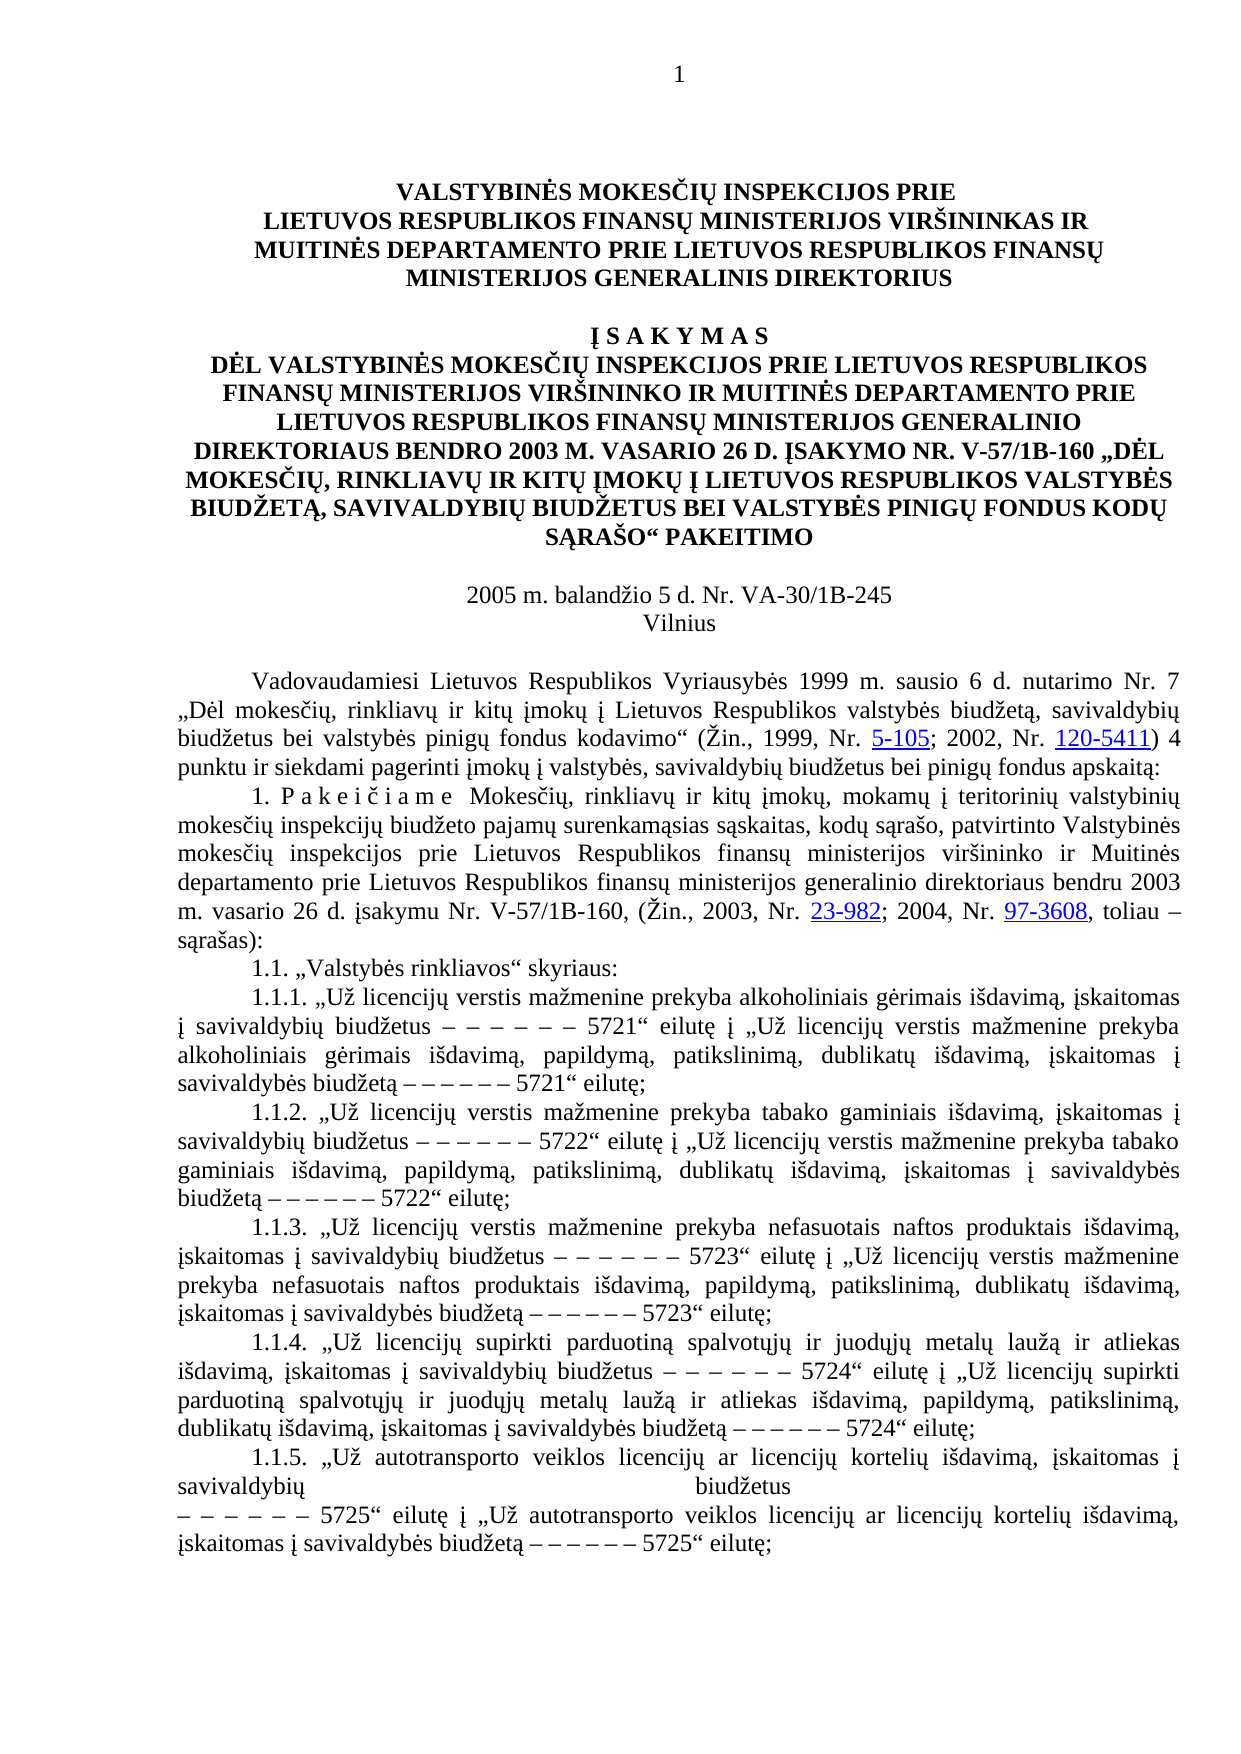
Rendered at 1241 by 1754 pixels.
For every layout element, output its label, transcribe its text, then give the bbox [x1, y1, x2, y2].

text Vadovaudamiesi Lietuvos Respublikos Vyriausybės 1999 m. sausio 6 d. nutarimo Nr. 7 „Dėl mokesčių, rinkliavų ir kitų įmokų į Lietuvos Respublikos valstybės biudžetą, savivaldybių biudžetus bei valstybės pinigų fondus kodavimo“ (Žin., 1999, Nr. 5-105; 2002, Nr. 120-5411) 4 punktu ir siekdami pagerinti įmokų į valstybės, savivaldybių biudžetus bei pinigų fondus apskaitą: [177, 666, 1181, 781]
text 1.1.2. „Už licencijų verstis mažmenine prekyba tabako gaminiais išdavimą, įskaitomas į savivaldybių biudžetus – – – – – – 5722“ eilutę į „Už licencijų verstis mažmenine prekyba tabako gaminiais išdavimą, papildymą, patikslinimą, dublikatų išdavimą, įskaitomas į savivaldybės biudžetą – – – – – – 5722“ eilutę; [177, 1097, 1181, 1212]
text 1.1.1. „Už licencijų verstis mažmenine prekyba alkoholiniais gėrimais išdavimą, įskaitomas į savivaldybių biudžetus – – – – – – 5721“ eilutę į „Už licencijų verstis mažmenine prekyba alkoholiniais gėrimais išdavimą, papildymą, patikslinimą, dublikatų išdavimą, įskaitomas į savivaldybės biudžetą – – – – – – 5721“ eilutę; [177, 982, 1181, 1097]
text 1.1. „Valstybės rinkliavos“ skyriaus: [177, 953, 1181, 982]
text Į S A K Y M A S [177, 321, 1181, 350]
text 2005 m. balandžio 5 d. Nr. VA-30/1B-245 [177, 580, 1181, 608]
text DĖL VALSTYBINĖS MOKESČIŲ INSPEKCIJOS PRIE LIETUVOS RESPUBLIKOS FINANSŲ MINISTERIJOS VIRŠININKO IR MUITINĖS DEPARTAMENTO PRIE LIETUVOS RESPUBLIKOS FINANSŲ MINISTERIJOS GENERALINIO DIREKTORIAUS BENDRO 2003 M. VASARIO 26 D. ĮSAKYMO NR. V-57/1B-160 „DĖL MOKESČIŲ, RINKLIAVŲ IR KITŲ ĮMOKŲ Į LIETUVOS RESPUBLIKOS VALSTYBĖS BIUDŽETĄ, SAVIVALDYBIŲ BIUDŽETUS BEI VALSTYBĖS PINIGŲ FONDUS KODŲ SĄRAŠO“ PAKEITIMO [177, 350, 1181, 551]
text Vilnius [177, 608, 1181, 637]
text MUITINĖS DEPARTAMENTO PRIE LIETUVOS RESPUBLIKOS FINANSŲ MINISTERIJOS GENERALINIS DIREKTORIUS [177, 235, 1181, 292]
text 1.1.3. „Už licencijų verstis mažmenine prekyba nefasuotais naftos produktais išdavimą, įskaitomas į savivaldybių biudžetus – – – – – – 5723“ eilutę į „Už licencijų verstis mažmenine prekyba nefasuotais naftos produktais išdavimą, papildymą, patikslinimą, dublikatų išdavimą, įskaitomas į savivaldybės biudžetą – – – – – – 5723“ eilutę; [177, 1212, 1181, 1327]
text 1. Pakeičiame Mokesčių, rinkliavų ir kitų įmokų, mokamų į teritorinių valstybinių mokesčių inspekcijų biudžeto pajamų surenkamąsias sąskaitas, kodų sąrašo, patvirtinto Valstybinės mokesčių inspekcijos prie Lietuvos Respublikos finansų ministerijos viršininko ir Muitinės departamento prie Lietuvos Respublikos finansų ministerijos generalinio direktoriaus bendru 2003 m. vasario 26 d. įsakymu Nr. V-57/1B-160, (Žin., 2003, Nr. 23-982; 2004, Nr. 97-3608, toliau – sąrašas): [177, 781, 1181, 953]
text 1.1.5. „Už autotransporto veiklos licencijų ar licencijų kortelių išdavimą, įskaitomas į savivaldybių biudžetus – – – – – – 5725“ eilutę į „Už autotransporto veiklos licencijų ar licencijų kortelių išdavimą, įskaitomas į savivaldybės biudžetą – – – – – – 5725“ eilutę; [177, 1442, 1181, 1557]
text LIETUVOS RESPUBLIKOS FINANSŲ MINISTERIJOS VIRŠININKAS IR [177, 206, 1181, 235]
text 1.1.4. „Už licencijų supirkti parduotiną spalvotųjų ir juodųjų metalų laužą ir atliekas išdavimą, įskaitomas į savivaldybių biudžetus – – – – – – 5724“ eilutę į „Už licencijų supirkti parduotiną spalvotųjų ir juodųjų metalų laužą ir atliekas išdavimą, papildymą, patikslinimą, dublikatų išdavimą, įskaitomas į savivaldybės biudžetą – – – – – – 5724“ eilutę; [177, 1327, 1181, 1442]
text VALSTYBINĖS MOKESČIŲ INSPEKCIJOS PRIE [177, 177, 1181, 206]
